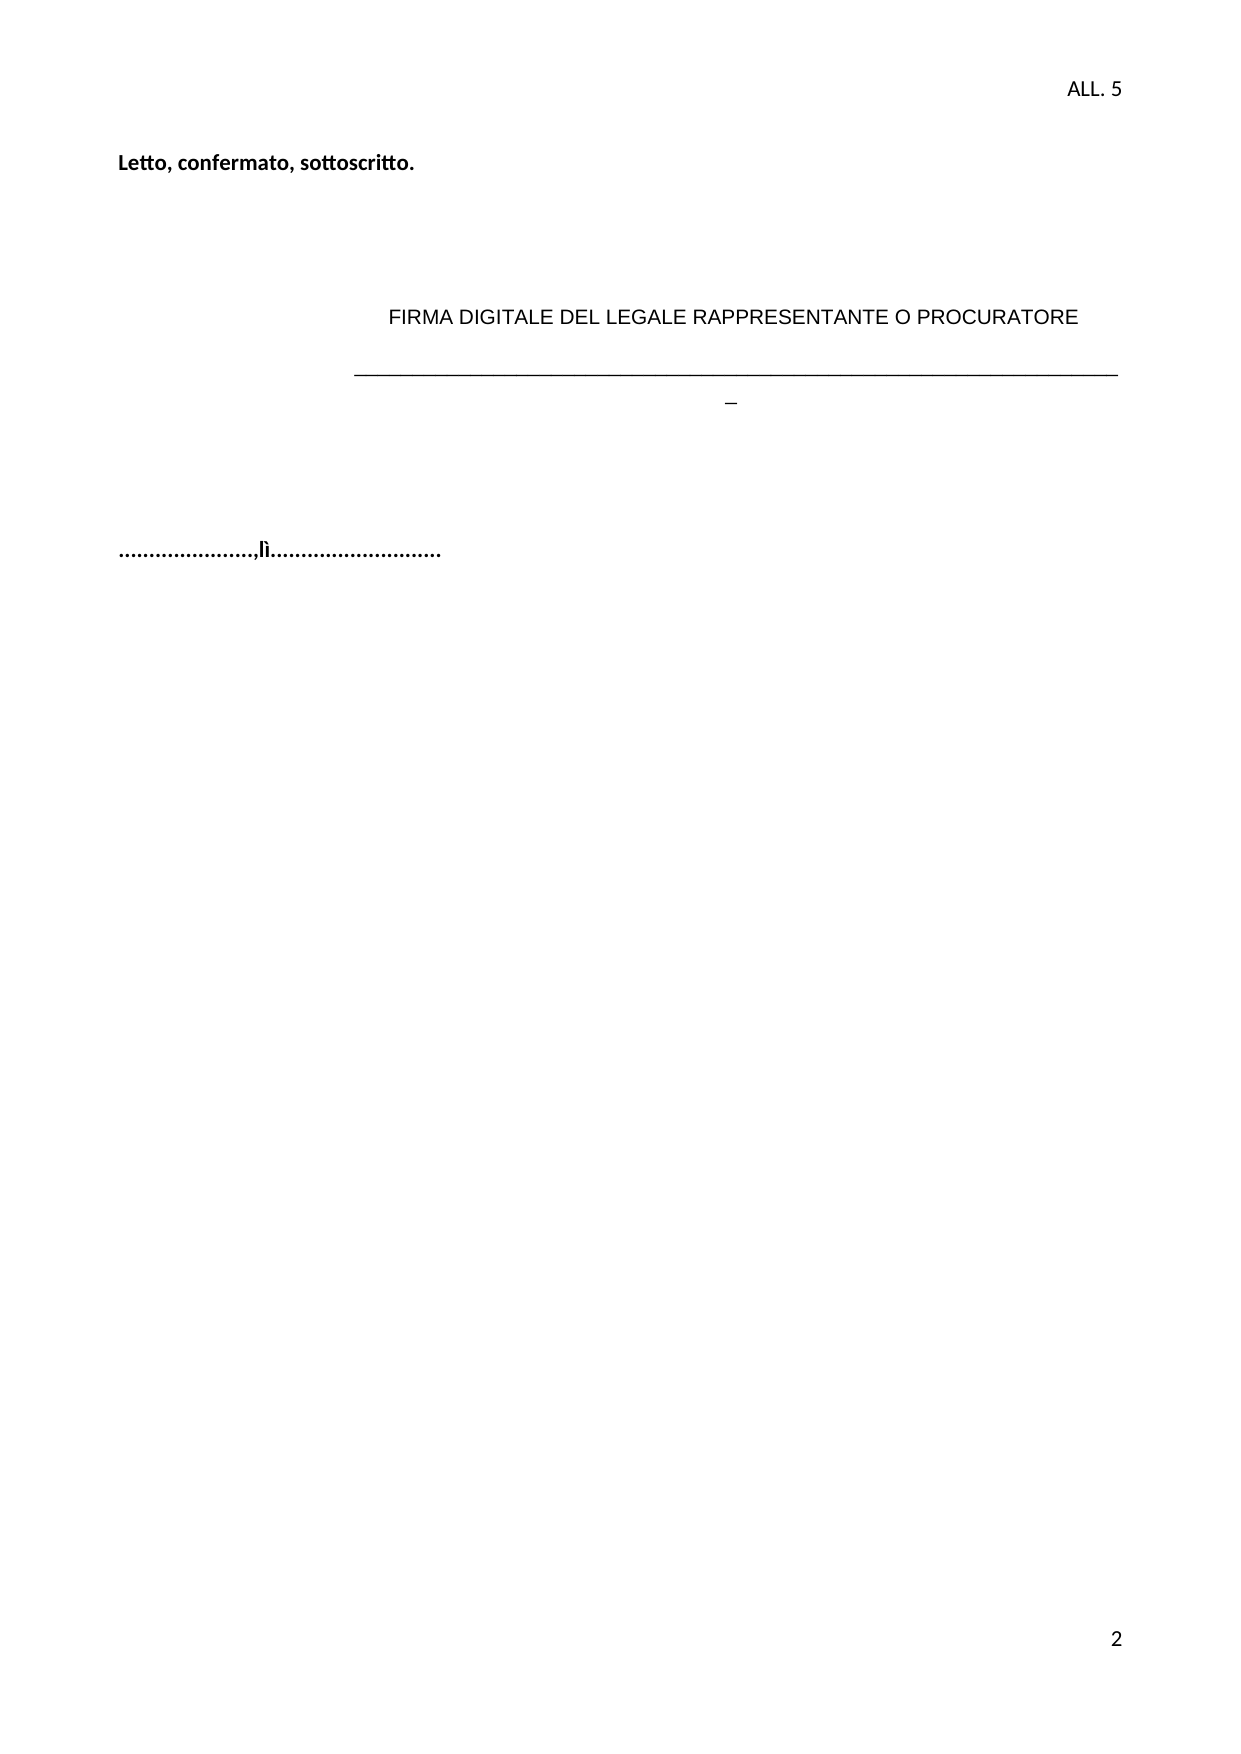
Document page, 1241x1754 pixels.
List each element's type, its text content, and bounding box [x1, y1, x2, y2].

text FIRMA DIGITALE DEL LEGALE RAPPRESENTANTE O PROCURATORE [339, 305, 1122, 329]
text ___________________________________________________________________ [339, 353, 1122, 404]
text Letto, confermato, sottoscritto. [118, 148, 1122, 176]
text ......................,lì............................ [118, 535, 1122, 563]
